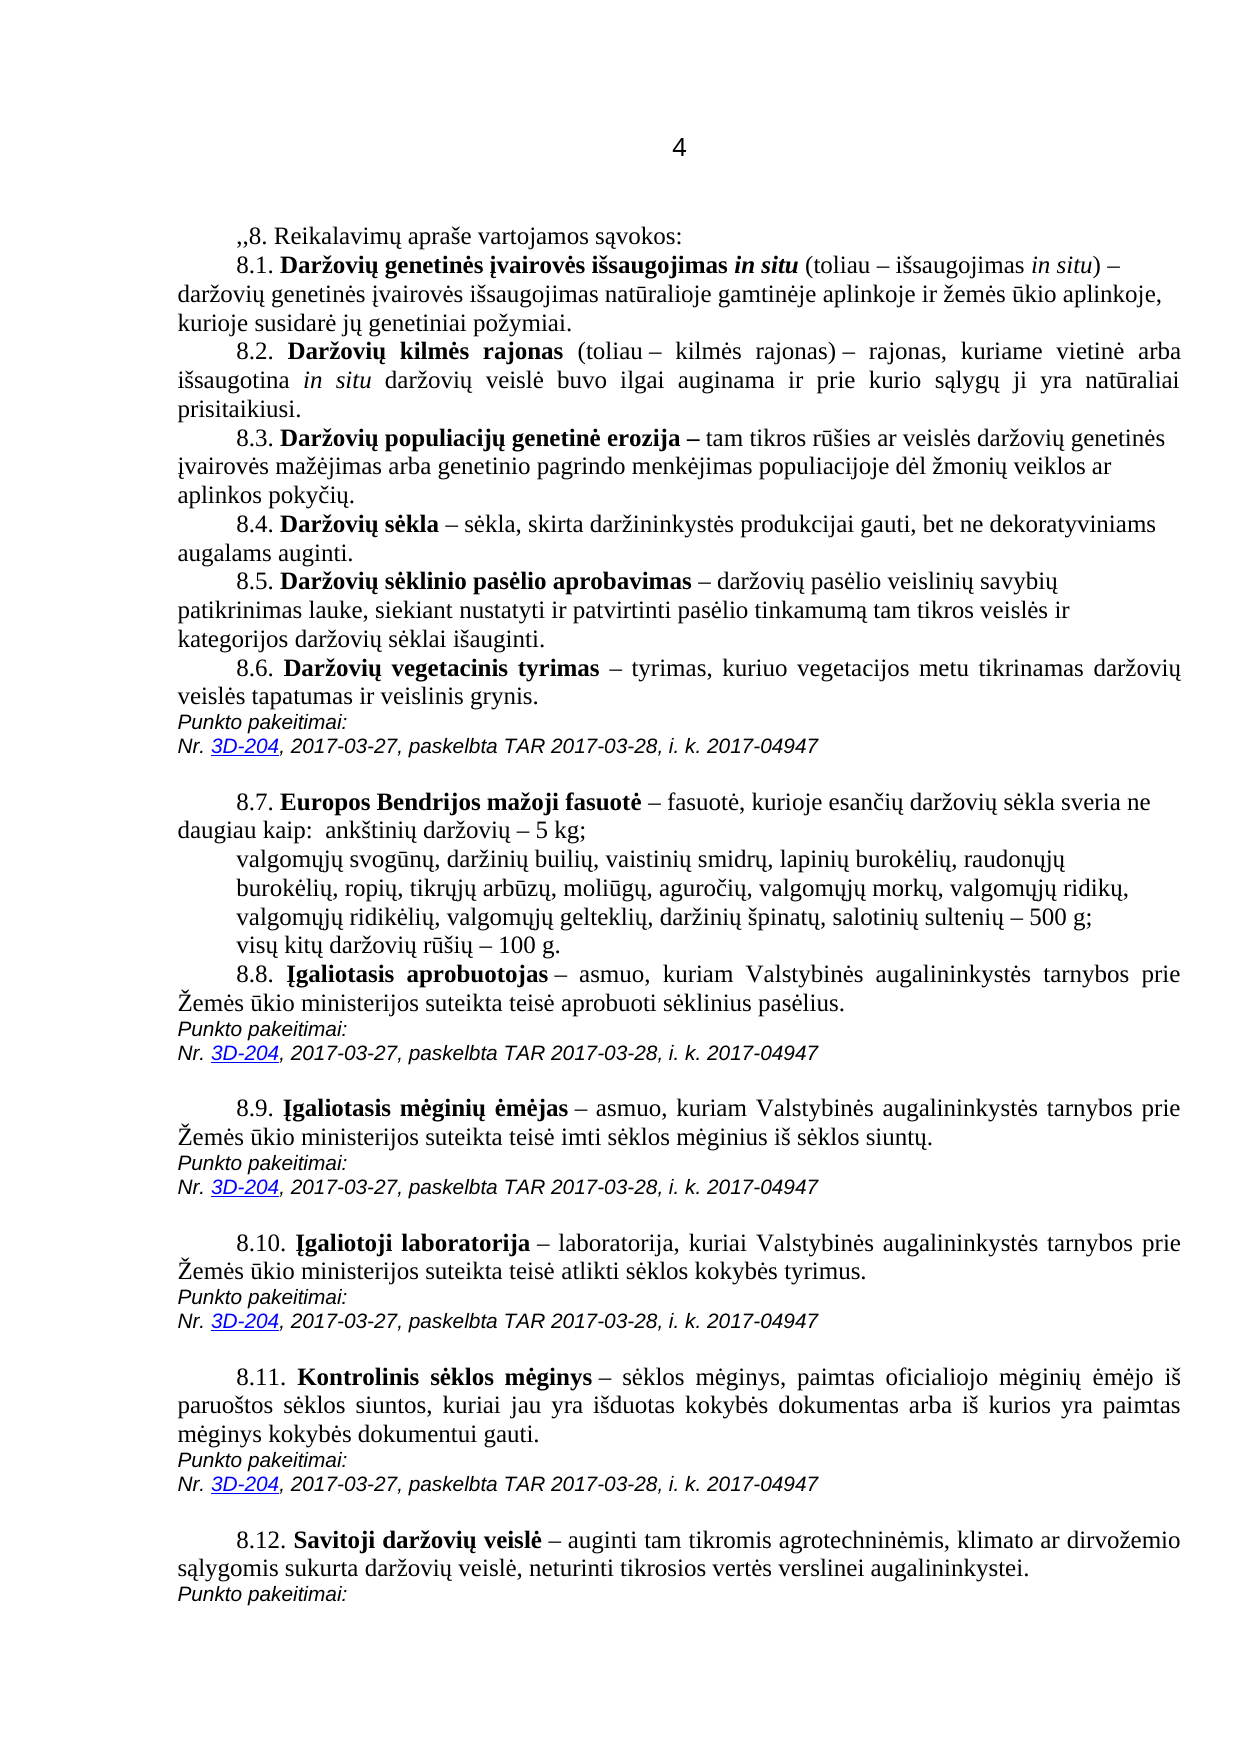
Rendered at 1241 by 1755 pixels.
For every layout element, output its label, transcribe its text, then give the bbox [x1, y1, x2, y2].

text Punkto pakeitimai: [177, 1448, 1181, 1472]
text 8.3. Daržovių populiacijų genetinė erozija – tam tikros rūšies ar veislės daržovių genetinės įvairovės mažėjimas arba genetinio pagrindo menkėjimas populiacijoje dėl žmonių veiklos ar aplinkos pokyčių. [177, 423, 1181, 509]
text 8.12. Savitoji daržovių veislė – auginti tam tikromis agrotechninėmis, klimato ar dirvožemio sąlygomis sukurta daržovių veislė, neturinti tikrosios vertės verslinei augalininkystei. [177, 1525, 1181, 1582]
text Nr. 3D-204, 2017-03-27, paskelbta TAR 2017-03-28, i. k. 2017-04947 [177, 1041, 1181, 1065]
text Punkto pakeitimai: [177, 1285, 1181, 1309]
text Punkto pakeitimai: [177, 1151, 1181, 1175]
text Nr. 3D-204, 2017-03-27, paskelbta TAR 2017-03-28, i. k. 2017-04947 [177, 1472, 1181, 1496]
text ,,8. Reikalavimų apraše vartojamos sąvokos: [177, 221, 1181, 250]
text 8.9. Įgaliotasis mėginių ėmėjas – asmuo, kuriam Valstybinės augalininkystės tarnybos prie Žemės ūkio ministerijos suteikta teisė imti sėklos mėginius iš sėklos siuntų. [177, 1093, 1181, 1151]
text 8.6. Daržovių vegetacinis tyrimas – tyrimas, kuriuo vegetacijos metu tikrinamas daržovių veislės tapatumas ir veislinis grynis. [177, 653, 1181, 710]
text valgomųjų svogūnų, daržinių builių, vaistinių smidrų, lapinių burokėlių, raudonųjų burokėlių, ropių, tikrųjų arbūzų, moliūgų, aguročių, valgomųjų morkų, valgomųjų ridikų, valgomųjų ridikėlių, valgomųjų gelteklių, daržinių špinatų, salotinių sultenių – 500 g; [177, 844, 1181, 931]
text Nr. 3D-204, 2017-03-27, paskelbta TAR 2017-03-28, i. k. 2017-04947 [177, 1309, 1181, 1333]
text 8.10. Įgaliotoji laboratorija – laboratorija, kuriai Valstybinės augalininkystės tarnybos prie Žemės ūkio ministerijos suteikta teisė atlikti sėklos kokybės tyrimus. [177, 1228, 1181, 1285]
text 8.5. Daržovių sėklinio pasėlio aprobavimas – daržovių pasėlio veislinių savybių patikrinimas lauke, siekiant nustatyti ir patvirtinti pasėlio tinkamumą tam tikros veislės ir kategorijos daržovių sėklai išauginti. [177, 566, 1181, 653]
text 8.1. Daržovių genetinės įvairovės išsaugojimas in situ (toliau – išsaugojimas in situ) – daržovių genetinės įvairovės išsaugojimas natūralioje gamtinėje aplinkoje ir žemės ūkio aplinkoje, kurioje susidarė jų genetiniai požymiai. [177, 250, 1181, 336]
text 8.8. Įgaliotasis aprobuotojas – asmuo, kuriam Valstybinės augalininkystės tarnybos prie Žemės ūkio ministerijos suteikta teisė aprobuoti sėklinius pasėlius. [177, 959, 1181, 1017]
text Nr. 3D-204, 2017-03-27, paskelbta TAR 2017-03-28, i. k. 2017-04947 [177, 1175, 1181, 1199]
text Punkto pakeitimai: [177, 1582, 1181, 1606]
text Punkto pakeitimai: [177, 1017, 1181, 1041]
text 8.7. Europos Bendrijos mažoji fasuotė – fasuotė, kurioje esančių daržovių sėkla sveria ne daugiau kaip: ankštinių daržovių – 5 kg; [177, 787, 1181, 844]
text 8.4. Daržovių sėkla – sėkla, skirta daržininkystės produkcijai gauti, bet ne dekoratyviniams augalams auginti. [177, 509, 1181, 566]
text visų kitų daržovių rūšių – 100 g. [177, 931, 1181, 959]
text Punkto pakeitimai: [177, 710, 1181, 734]
text Nr. 3D-204, 2017-03-27, paskelbta TAR 2017-03-28, i. k. 2017-04947 [177, 734, 1181, 758]
text 8.2. Daržovių kilmės rajonas (toliau – kilmės rajonas) – rajonas, kuriame vietinė arba išsaugotina in situ daržovių veislė buvo ilgai auginama ir prie kurio sąlygų ji yra natūraliai prisitaikiusi. [177, 336, 1181, 423]
text 8.11. Kontrolinis sėklos mėginys – sėklos mėginys, paimtas oficialiojo mėginių ėmėjo iš paruoštos sėklos siuntos, kuriai jau yra išduotas kokybės dokumentas arba iš kurios yra paimtas mėginys kokybės dokumentui gauti. [177, 1362, 1181, 1448]
